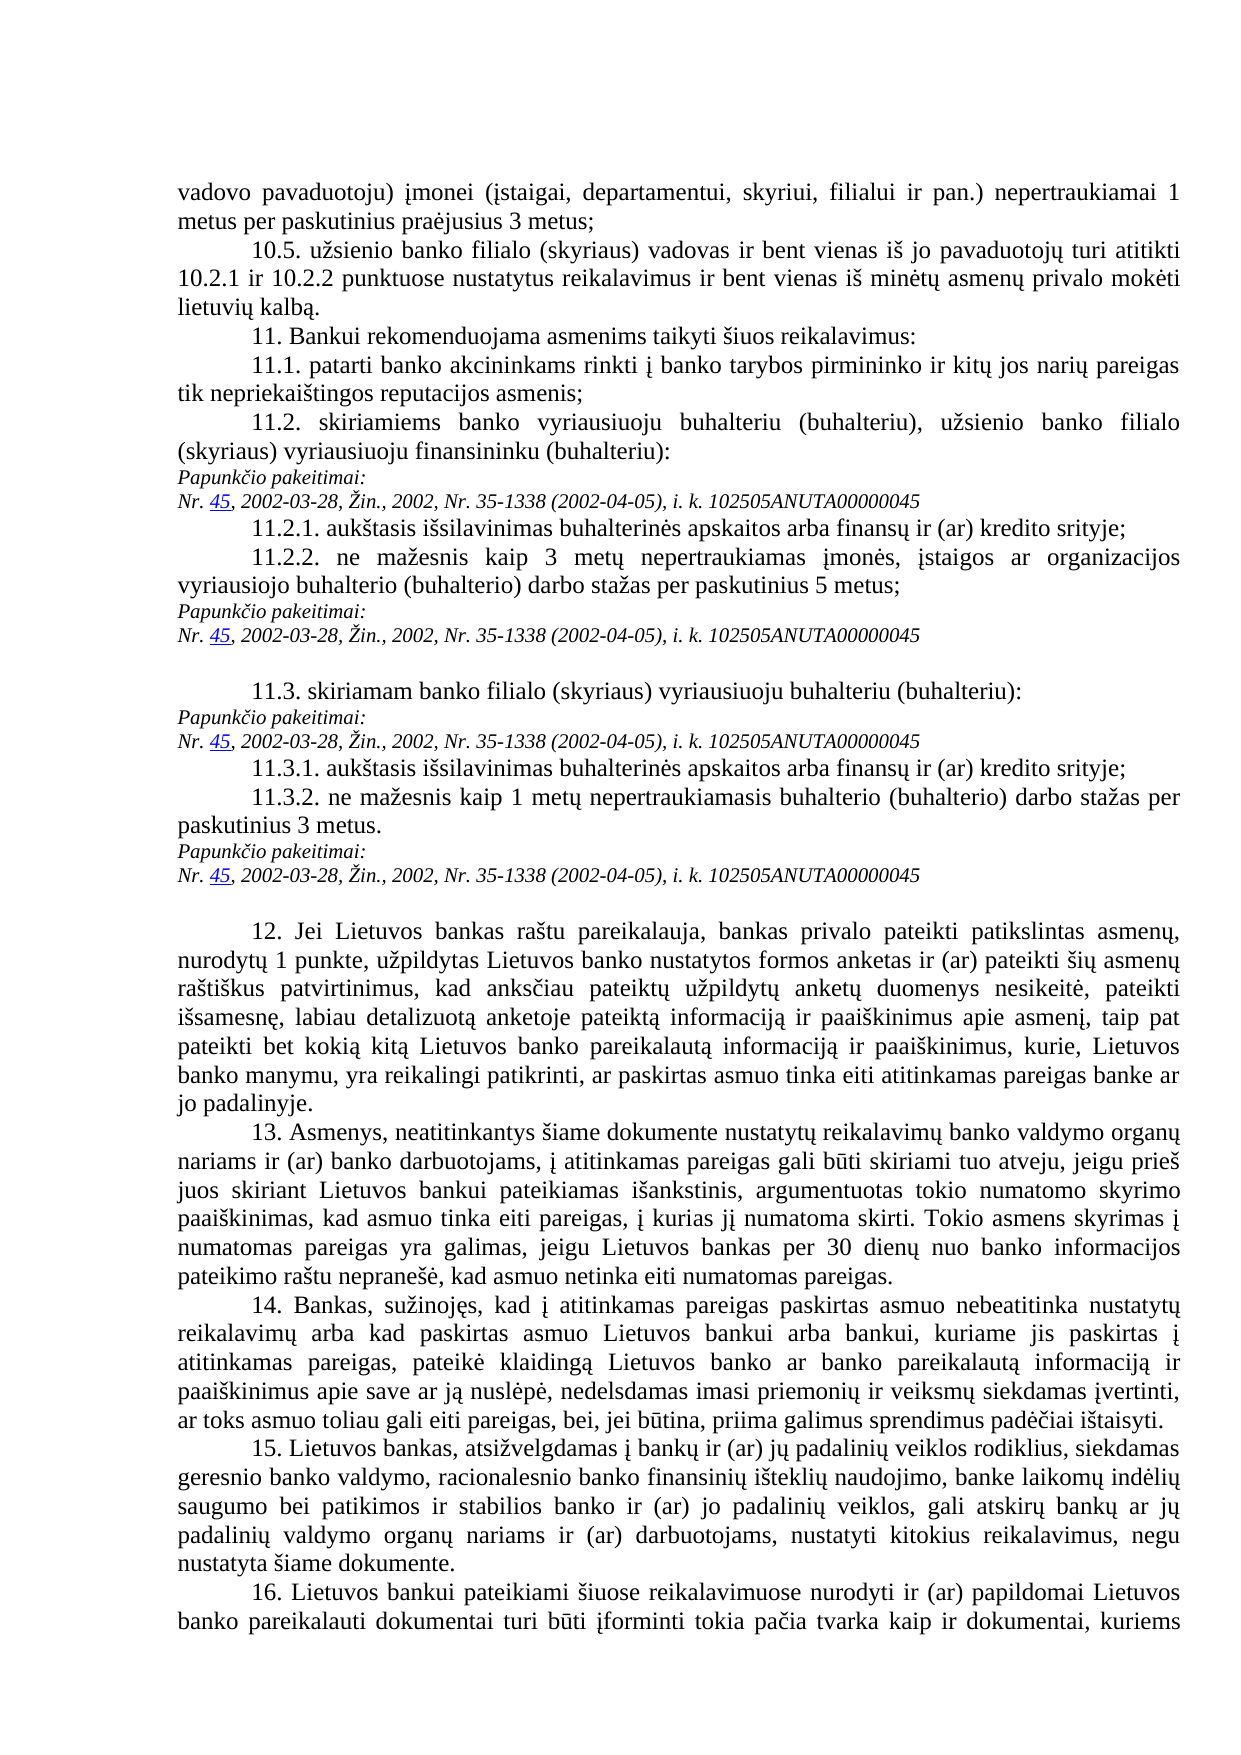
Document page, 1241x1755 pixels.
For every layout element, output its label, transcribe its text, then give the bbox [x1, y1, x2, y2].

text Papunkčio pakeitimai: [177, 465, 1181, 489]
text 11.3. skiriamam banko filialo (skyriaus) vyriausiuoju buhalteriu (buhalteriu): [177, 676, 1181, 705]
text 12. Jei Lietuvos bankas raštu pareikalauja, bankas privalo pateikti patikslintas asmenų, nurodytų 1 punkte, užpildytas Lietuvos banko nustatytos formos anketas ir (ar) pateikti šių asmenų raštiškus patvirtinimus, kad anksčiau pateiktų užpildytų anketų duomenys nesikeitė, pateikti išsamesnę, labiau detalizuotą anketoje pateiktą informaciją ir paaiškinimus apie asmenį, taip pat pateikti bet kokią kitą Lietuvos banko pareikalautą informaciją ir paaiškinimus, kurie, Lietuvos banko manymu, yra reikalingi patikrinti, ar paskirtas asmuo tinka eiti atitinkamas pareigas banke ar jo padalinyje. [177, 916, 1181, 1117]
text 11.3.2. ne mažesnis kaip 1 metų nepertraukiamasis buhalterio (buhalterio) darbo stažas per paskutinius 3 metus. [177, 782, 1181, 839]
text 11.3.1. aukštasis išsilavinimas buhalterinės apskaitos arba finansų ir (ar) kredito srityje; [177, 753, 1181, 782]
text 11.1. patarti banko akcininkams rinkti į banko tarybos pirmininko ir kitų jos narių pareigas tik nepriekaištingos reputacijos asmenis; [177, 350, 1181, 407]
text 16. Lietuvos bankui pateikiami šiuose reikalavimuose nurodyti ir (ar) papildomai Lietuvos banko pareikalauti dokumentai turi būti įforminti tokia pačia tvarka kaip ir dokumentai, kuriems [177, 1577, 1181, 1635]
text 15. Lietuvos bankas, atsižvelgdamas į bankų ir (ar) jų padalinių veiklos rodiklius, siekdamas geresnio banko valdymo, racionalesnio banko finansinių išteklių naudojimo, banke laikomų indėlių saugumo bei patikimos ir stabilios banko ir (ar) jo padalinių veiklos, gali atskirų bankų ar jų padalinių valdymo organų nariams ir (ar) darbuotojams, nustatyti kitokius reikalavimus, negu nustatyta šiame dokumente. [177, 1433, 1181, 1577]
text 11. Bankui rekomenduojama asmenims taikyti šiuos reikalavimus: [177, 321, 1181, 350]
text vadovo pavaduotoju) įmonei (įstaigai, departamentui, skyriui, filialui ir pan.) nepertraukiamai 1 metus per paskutinius praėjusius 3 metus; [177, 177, 1181, 235]
text Papunkčio pakeitimai: [177, 839, 1181, 863]
text 13. Asmenys, neatitinkantys šiame dokumente nustatytų reikalavimų banko valdymo organų nariams ir (ar) banko darbuotojams, į atitinkamas pareigas gali būti skiriami tuo atveju, jeigu prieš juos skiriant Lietuvos bankui pateikiamas išankstinis, argumentuotas tokio numatomo skyrimo paaiškinimas, kad asmuo tinka eiti pareigas, į kurias jį numatoma skirti. Tokio asmens skyrimas į numatomas pareigas yra galimas, jeigu Lietuvos bankas per 30 dienų nuo banko informacijos pateikimo raštu nepranešė, kad asmuo netinka eiti numatomas pareigas. [177, 1117, 1181, 1290]
text Papunkčio pakeitimai: [177, 599, 1181, 623]
text Nr. 45, 2002-03-28, Žin., 2002, Nr. 35-1338 (2002-04-05), i. k. 102505ANUTA00000045 [177, 863, 1181, 887]
text 10.5. užsienio banko filialo (skyriaus) vadovas ir bent vienas iš jo pavaduotojų turi atitikti 10.2.1 ir 10.2.2 punktuose nustatytus reikalavimus ir bent vienas iš minėtų asmenų privalo mokėti lietuvių kalbą. [177, 235, 1181, 321]
text 11.2.1. aukštasis išsilavinimas buhalterinės apskaitos arba finansų ir (ar) kredito srityje; [177, 513, 1181, 542]
text 11.2.2. ne mažesnis kaip 3 metų nepertraukiamas įmonės, įstaigos ar organizacijos vyriausiojo buhalterio (buhalterio) darbo stažas per paskutinius 5 metus; [177, 542, 1181, 599]
text Papunkčio pakeitimai: [177, 705, 1181, 729]
text 14. Bankas, sužinojęs, kad į atitinkamas pareigas paskirtas asmuo nebeatitinka nustatytų reikalavimų arba kad paskirtas asmuo Lietuvos bankui arba bankui, kuriame jis paskirtas į atitinkamas pareigas, pateikė klaidingą Lietuvos banko ar banko pareikalautą informaciją ir paaiškinimus apie save ar ją nuslėpė, nedelsdamas imasi priemonių ir veiksmų siekdamas įvertinti, ar toks asmuo toliau gali eiti pareigas, bei, jei būtina, priima galimus sprendimus padėčiai ištaisyti. [177, 1290, 1181, 1433]
text 11.2. skiriamiems banko vyriausiuoju buhalteriu (buhalteriu), užsienio banko filialo (skyriaus) vyriausiuoju finansininku (buhalteriu): [177, 407, 1181, 465]
text Nr. 45, 2002-03-28, Žin., 2002, Nr. 35-1338 (2002-04-05), i. k. 102505ANUTA00000045 [177, 489, 1181, 513]
text Nr. 45, 2002-03-28, Žin., 2002, Nr. 35-1338 (2002-04-05), i. k. 102505ANUTA00000045 [177, 729, 1181, 753]
text Nr. 45, 2002-03-28, Žin., 2002, Nr. 35-1338 (2002-04-05), i. k. 102505ANUTA00000045 [177, 623, 1181, 647]
